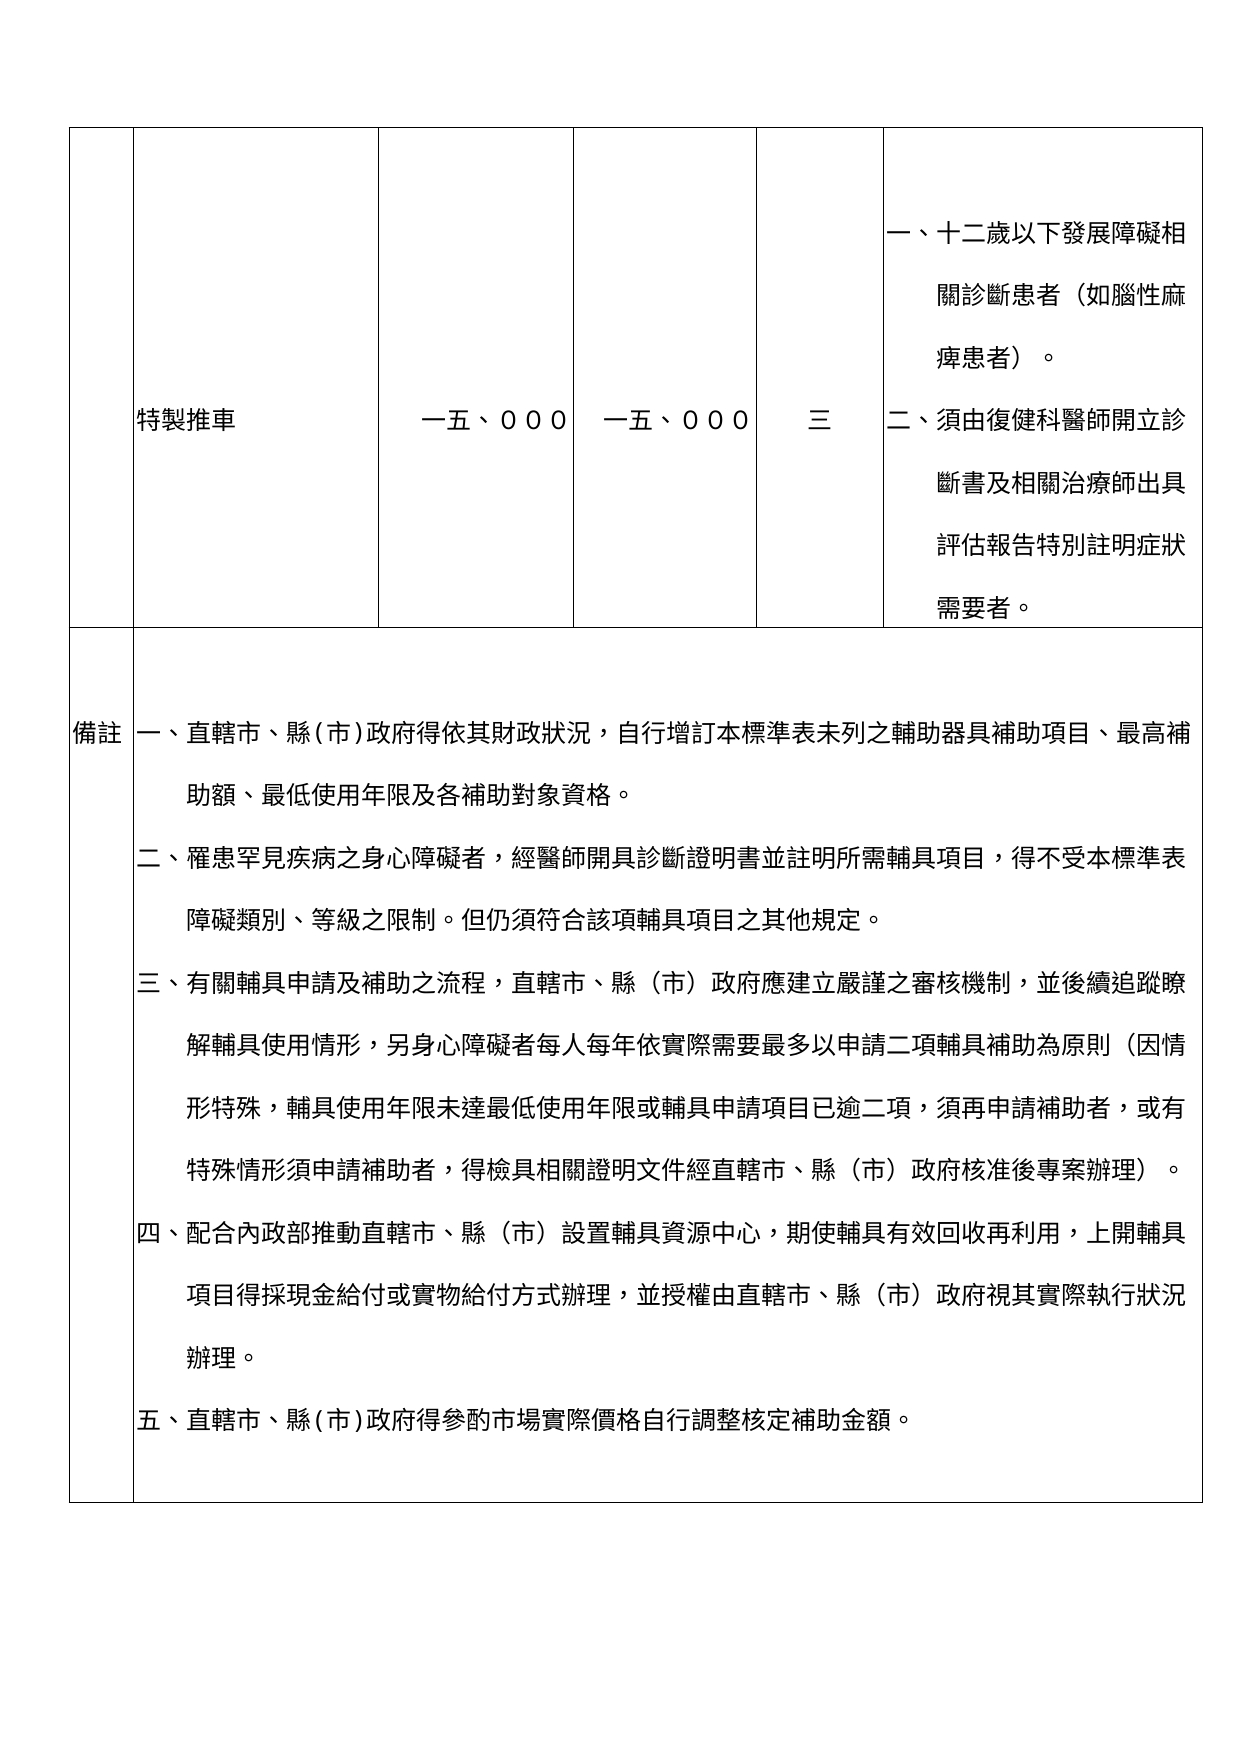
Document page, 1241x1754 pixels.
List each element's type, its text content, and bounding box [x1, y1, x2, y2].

table_cell [38, 1502, 69, 1627]
table_cell [70, 128, 133, 627]
table_cell [167, 1503, 183, 1627]
table_cell [38, 627, 69, 1502]
table_cell [201, 1503, 217, 1627]
table_cell [133, 1503, 167, 1627]
table_cell [757, 1503, 883, 1627]
table_cell 三 [757, 128, 883, 627]
table_cell [183, 1503, 201, 1627]
table_cell 一、十二歲以下發展障礙相關診斷患者（如腦性麻痺患者）。 二、須由復健科醫師開立診斷書及相關治療師出具評估報告特別註明症狀需要者。 [884, 128, 1202, 627]
table_cell 備註 [70, 628, 133, 1502]
table_cell [69, 1503, 133, 1627]
table_cell 一、直轄市、縣(市)政府得依其財政狀況，自行增訂本標準表未列之輔助器具補助項目、最高補助額、最低使用年限及各補助對象資格。 二、罹患罕見疾病之身心障礙者，經醫師開具診斷證明書並註明所需輔具項目，得不受本標準表障礙類別、等級之限制。但仍須符合該項輔具項目之其他規定。 三、有關輔具申請及補助之流程，直轄市、縣（市）政府應建立嚴謹之審核機制，並後續追蹤瞭解輔具使用情形，另身心障礙者每人每年依實際需要最多以申請二項輔具補助為原則（因情形特殊，輔具使用年限未達最低使用年限或輔具申請項目已逾二項，須再申請補助者，或有特殊情形須申請補助者，得檢具相關證明文件經直轄市、縣（市）政府核准後專案辦理）。 四、配合內政部推動直轄市、縣（市）設置輔具資源中心，期使輔具有效回收再利用，上開輔具項目得採現金給付或實物給付方式辦理，並授權由直轄市、縣（市）政府視其實際執行狀況辦理。 五、直轄市、縣(市)政府得參酌市場實際價格自行調整核定補助金額。 [134, 628, 1202, 1502]
table_cell [233, 1503, 249, 1627]
table_cell 一五、０００ [379, 128, 573, 627]
table_cell 特製推車 [134, 128, 378, 627]
table_cell [883, 1503, 1202, 1627]
table_cell [249, 1503, 314, 1627]
table_cell [314, 1503, 378, 1627]
table_cell 一五、０００ [574, 128, 756, 627]
table_cell [574, 1503, 757, 1627]
table_cell [378, 1503, 574, 1627]
table_cell [38, 127, 69, 627]
table_cell [217, 1503, 233, 1627]
